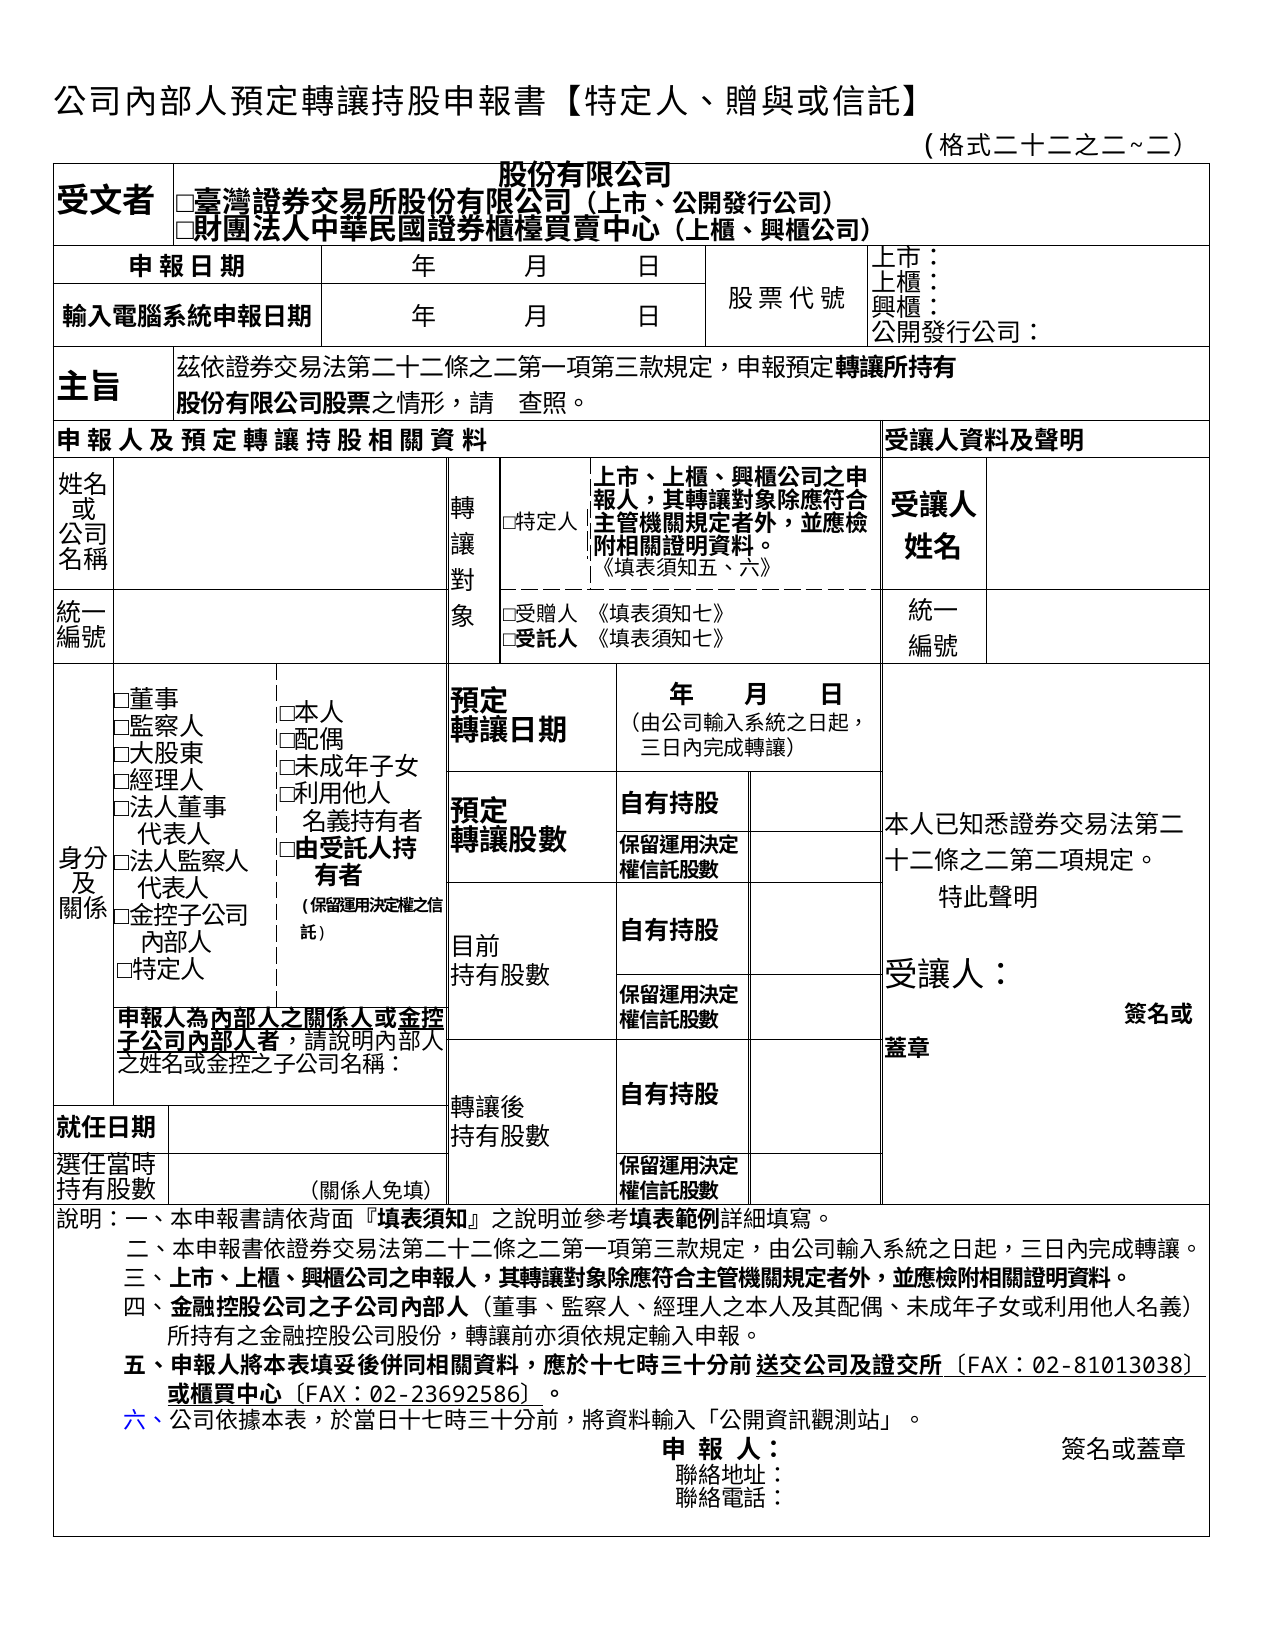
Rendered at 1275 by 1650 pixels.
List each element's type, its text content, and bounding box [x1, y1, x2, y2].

table_cell 身分 及 關係 [54, 664, 113, 1105]
table_cell [751, 975, 880, 1039]
table_cell [751, 1040, 880, 1152]
table_cell □特定人 [501, 458, 591, 589]
table_cell 本人已知悉證券交易法第二十二條之二第二項規定。 特此聲明 受讓人： 簽名或蓋章 [883, 664, 1209, 1203]
table_cell 自有持股 [617, 883, 748, 974]
table_cell 茲依證券交易法第二十二條之二第一項第三款規定，申報預定轉讓所持有 股份有限公司股票之情形，請 查照。 [174, 347, 1209, 420]
table_cell [169, 1106, 446, 1152]
table_cell 轉讓後 持有股數 [449, 1040, 616, 1203]
table_cell 年 月 日 （由公司輸入系統之日起，三日內完成轉讓） [617, 664, 880, 771]
table_cell 保留運用決定權信託股數 [617, 1154, 748, 1203]
table_cell 年 月 日 [322, 246, 705, 282]
table_cell 年 月 日 [322, 284, 705, 346]
table_cell [114, 458, 446, 589]
table_cell 申報人為內部人之關係人或金控子公司內部人者，請說明內部人之姓名或金控之子公司名稱： [114, 1008, 446, 1105]
table_header 股份有限公司 □臺灣證券交易所股份有限公司（上市、公開發行公司） □財團法人中華民國證券櫃檯買賣中心（上櫃、興櫃公司） [174, 164, 1209, 245]
table_cell 申報日期 [54, 246, 321, 282]
table_cell 目前 持有股數 [449, 883, 616, 1039]
table_cell 說明：一、本申報書請依背面『填表須知』之說明並參考填表範例詳細填寫。 二、本申報書依證券交易法第二十二條之二第一項第三款規定，由公司輸入系統之日起，三日內完成轉讓。 三、上市、上櫃、興櫃公司之申報人，其轉讓對象除應符合主管機關規定者外，並應檢附相關證明資料。 四、金融控股公司之子公司內部人（董事、監察人、經理人之本人及其配偶、未成年子女或利用他人名義）所持有之金融控股公司股份，轉讓前亦須依規定輸入申報。 五、申報人將本表填妥後併同相關資料，應於十七時三十分前送交公司及證交所〔FAX：02-81013038〕或櫃買中心〔FAX：02-23692586〕。 六、公司依據本表，於當日十七時三十分前，將資料輸入「公開資訊觀測站」。 申 報 人： 簽名或蓋章 聯絡地址： 聯絡電話： [54, 1205, 1209, 1536]
table_cell □本人 □配偶 □未成年子女 □利用他人 名義持有者 □由受託人持 有者 (保留運用決定權之信託) [277, 664, 446, 1007]
table_cell 輸入電腦系統申報日期 [54, 284, 321, 346]
table_cell （關係人免填） [169, 1154, 446, 1203]
table_cell 自有持股 [617, 1040, 748, 1152]
text 公司內部人預定轉讓持股申報書【特定人、贈與或信託】 [53, 75, 1211, 123]
table_cell □受贈人 《填表須知七》 □受託人 《填表須知七》 [501, 589, 880, 663]
table_cell 就任日期 [54, 1106, 168, 1152]
table_cell 申報人及預定轉讓持股相關資料 [54, 421, 880, 457]
text (格式二十二之二~二） [53, 123, 1211, 163]
table_cell 受讓人姓名 [883, 458, 986, 589]
table_cell 受讓人資料及聲明 [883, 421, 1209, 457]
table_cell 主旨 [54, 347, 173, 420]
table_cell 上市、上櫃、興櫃公司之申報人，其轉讓對象除應符合主管機關規定者外，並應檢附相關證明資料。 《填表須知五、六》 [591, 458, 880, 589]
table_cell 選任當時 持有股數 [54, 1154, 168, 1203]
table_cell 保留運用決定權信託股數 [617, 832, 748, 882]
table_cell [987, 458, 1209, 589]
table_cell [751, 883, 880, 974]
table_cell 統一 編號 [54, 590, 113, 663]
table_cell 姓名 或 公司名稱 [54, 458, 113, 589]
table_cell 股票代號 [706, 246, 867, 346]
table_cell [751, 832, 880, 882]
table_cell [751, 772, 880, 831]
table_cell [751, 1154, 880, 1203]
table_cell 自有持股 [617, 772, 748, 831]
table_cell 轉讓對象 [449, 458, 499, 663]
table_cell 預定 轉讓股數 [449, 772, 616, 882]
table_cell 預定 轉讓日期 [449, 664, 616, 771]
table_header 受文者 [54, 164, 173, 245]
table_cell 保留運用決定權信託股數 [617, 975, 748, 1039]
table_cell [114, 590, 446, 663]
table_cell [987, 590, 1209, 663]
table_cell □董事 □監察人 □大股東 □經理人 □法人董事 代表人 □法人監察人 代表人 □金控子公司 內部人 □特定人 [114, 664, 277, 1007]
table_cell 統一 編號 [883, 590, 986, 663]
table_cell 上市： 上櫃： 興櫃： 公開發行公司： [868, 246, 1209, 346]
